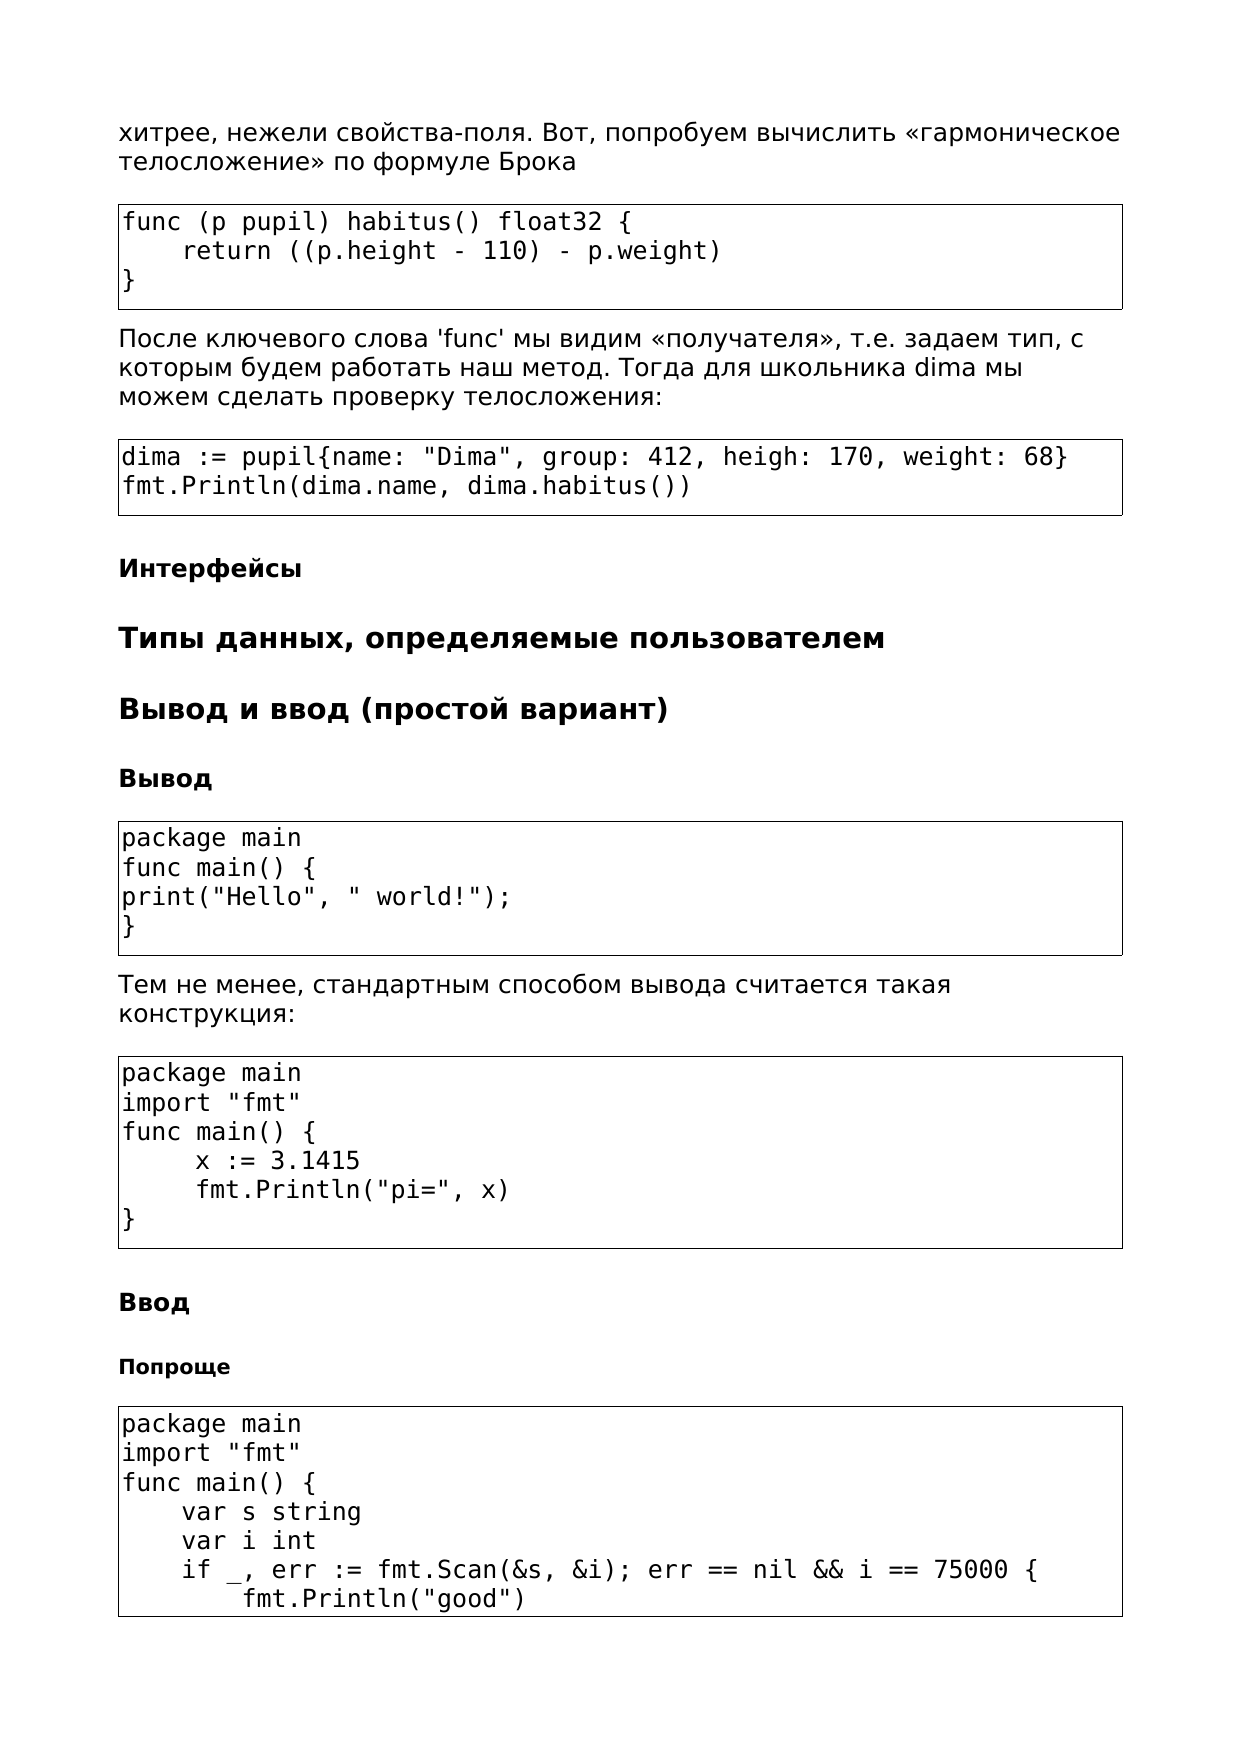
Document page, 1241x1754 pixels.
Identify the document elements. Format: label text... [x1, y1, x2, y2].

table_header package main import "fmt" func main() { x := 3.1415 fmt.Println("pi=", x) } [119, 1057, 1122, 1248]
subtitle Вывод и ввод (простой вариант) [118, 693, 1122, 727]
subtitle Интерфейсы [118, 554, 1122, 584]
subtitle Попроще [118, 1355, 1122, 1379]
text Тем не менее, стандартным способом вывода считается такая конструкция: [118, 970, 1122, 1028]
table_header func (p pupil) habitus() float32 { return ((p.height - 110) - p.weight) } [119, 205, 1122, 309]
text хитрее, нежели свойства-поля. Вот, попробуем вычислить «гармоническое телосложение» по формуле Брока [118, 118, 1122, 176]
table_header package main func main() { print("Hello", " world!"); } [119, 822, 1122, 955]
table_header package main import "fmt" func main() { var s string var i int if _, err := fmt.Scan(&s, &i); err == nil && i == 75000 { fmt.Println("good") [119, 1407, 1122, 1616]
table_header dima := pupil{name: "Dima", group: 412, heigh: 170, weight: 68} fmt.Println(dima.name, dima.habitus()) [119, 440, 1122, 515]
subtitle Ввод [118, 1288, 1122, 1317]
text После ключевого слова 'func' мы видим «получателя», т.е. задаем тип, с которым будем работать наш метод. Тогда для школьника dima мы можем сделать проверку телосложения: [118, 324, 1122, 411]
subtitle Типы данных, определяемые пользователем [118, 621, 1122, 655]
subtitle Вывод [118, 764, 1122, 793]
